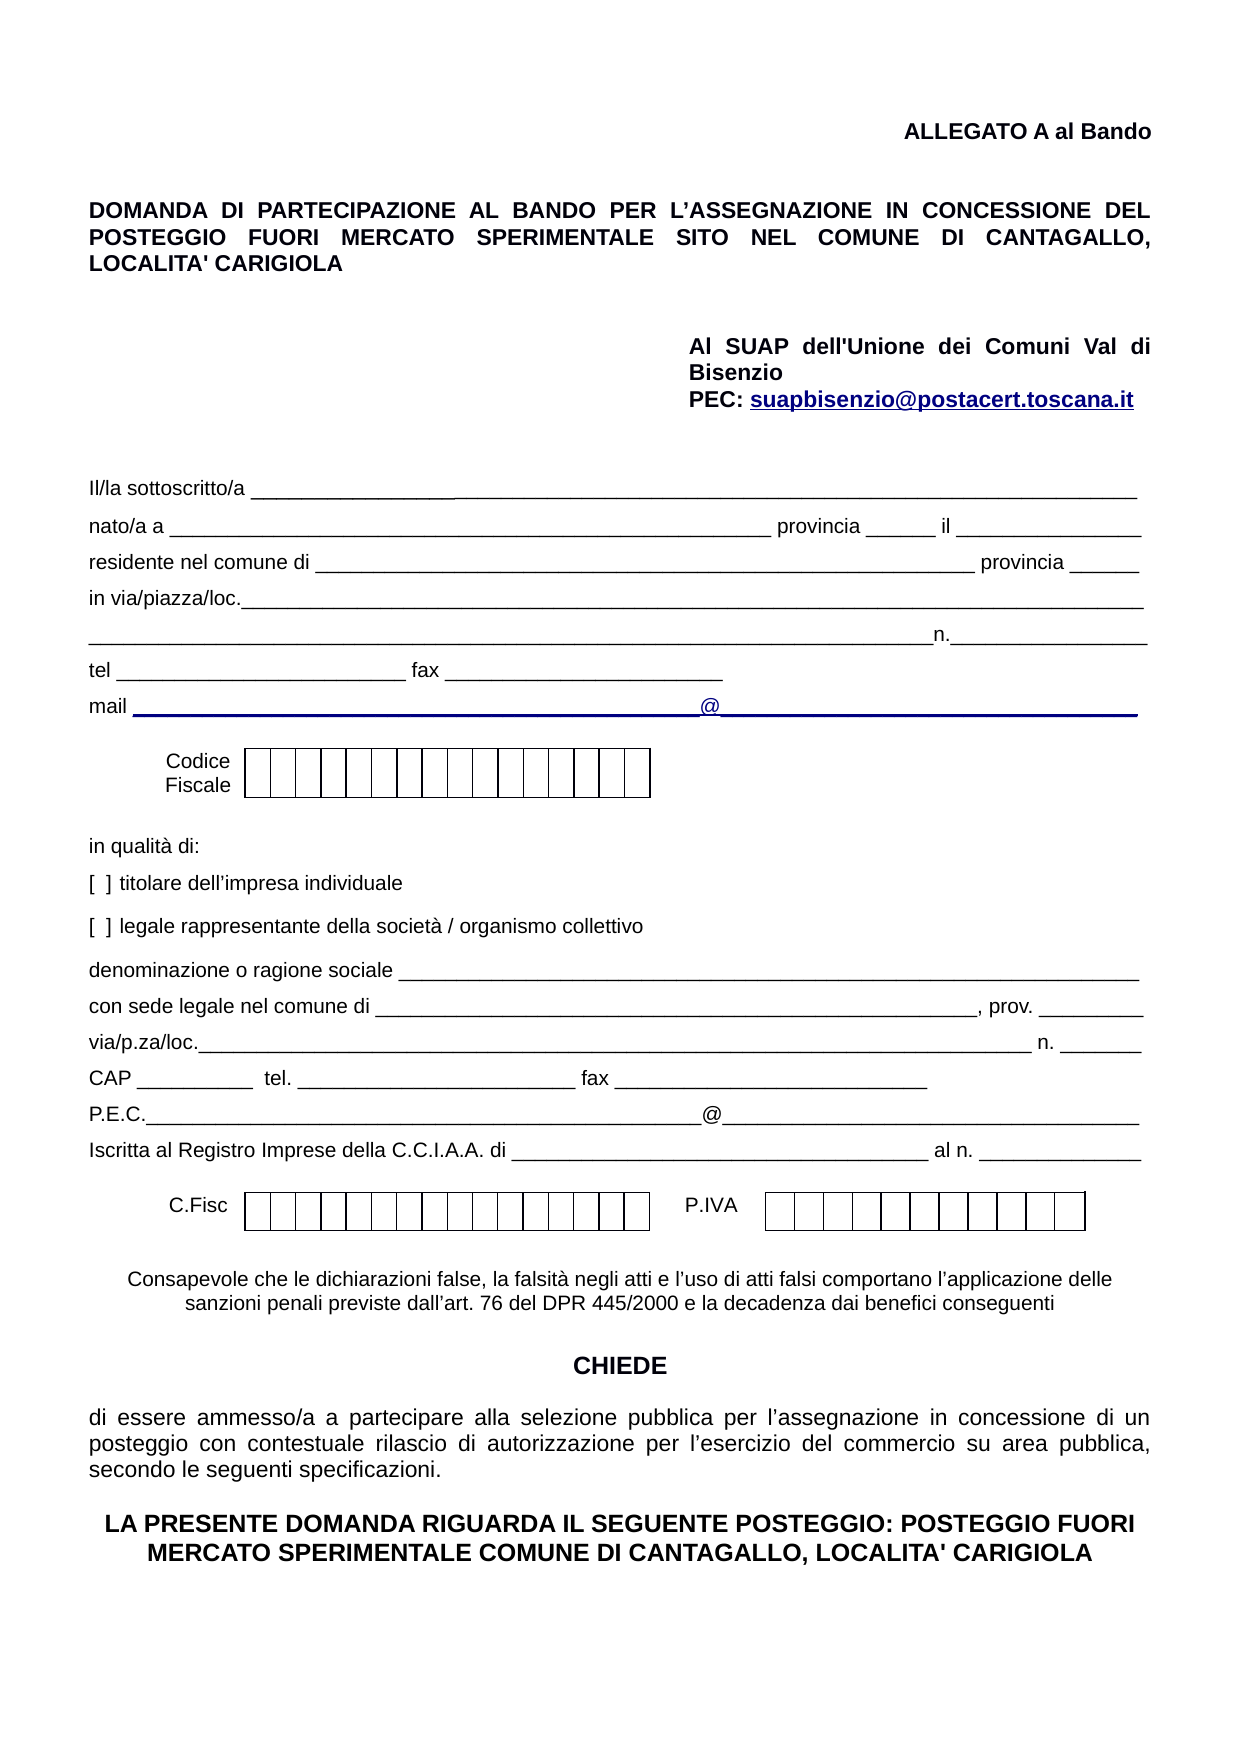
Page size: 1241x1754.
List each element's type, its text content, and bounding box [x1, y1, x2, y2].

table_header [574, 1193, 598, 1230]
table_header [1027, 1193, 1054, 1230]
text Al SUAP dell'Unione dei Comuni Val di Bisenzio [689, 333, 1152, 386]
table_header [246, 1193, 270, 1230]
text di essere ammesso/a a partecipare alla selezione pubblica per l’assegnazione in concessione di un posteggio con contestuale rilascio di autorizzazione per l’esercizio del commercio su area pubblica, secondo le seguenti specificazioni. [89, 1404, 1152, 1483]
table_header [824, 1193, 852, 1230]
table_header [372, 749, 396, 797]
table_header [766, 1193, 794, 1230]
table_header [448, 749, 472, 797]
table_header [448, 1193, 472, 1230]
text Il/la sottoscritto/a ___________________________________________________________________________ [89, 474, 1152, 501]
table_header [625, 1193, 649, 1230]
text con sede legale nel comune di ____________________________________________________, prov. _________ via/p.za/loc.________________________________________________________________________ n. _______ [89, 994, 1152, 1054]
text DOMANDA DI PARTECIPAZIONE AL BANDO PER L’ASSEGNAZIONE IN CONCESSIONE DEL POSTEGGIO FUORI MERCATO SPERIMENTALE SITO NEL COMUNE DI CANTAGALLO, LOCALITA' CARIGIOLA [89, 197, 1152, 276]
table_header [600, 1193, 623, 1230]
text Consapevole che le dichiarazioni false, la falsità negli atti e l’uso di atti falsi comportano l’applicazione delle sanzioni penali previste dall’art. 76 del DPR 445/2000 e la decadenza dai benefici conseguenti [89, 1267, 1152, 1315]
table_header [322, 749, 345, 797]
table_header [969, 1193, 996, 1230]
table_header [853, 1193, 880, 1230]
table_header Codice Fiscale [163, 748, 244, 797]
table_header P.IVA [649, 1191, 766, 1230]
text nato/a a ____________________________________________________ provincia ______ il ________________ [89, 514, 1152, 538]
text CAP __________ tel. ________________________ fax ___________________________ [89, 1066, 1152, 1089]
text CHIEDE [89, 1351, 1152, 1380]
table_header [549, 749, 573, 797]
text residente nel comune di _________________________________________________________ provincia ______ in via/piazza/loc.______________________________________________________________________________ _________________________________________________________________________n._________________ [89, 550, 1152, 646]
table_header [498, 1193, 522, 1230]
table_header [795, 1193, 823, 1230]
table_header [347, 749, 371, 797]
table_header [322, 1193, 345, 1230]
table_header [271, 749, 295, 797]
text in qualità di: [89, 834, 1152, 858]
table_header [575, 749, 598, 797]
table_header [600, 749, 624, 797]
table_header [246, 749, 270, 797]
text Iscritta al Registro Imprese della C.C.I.A.A. di ____________________________________ al n. ______________ [89, 1137, 1152, 1161]
text P.E.C.________________________________________________@____________________________________ [89, 1102, 1152, 1126]
table_header [998, 1193, 1025, 1230]
table_header [296, 1193, 320, 1230]
table_header [549, 1193, 573, 1230]
text [ ] titolare dell’impresa individuale [89, 870, 1152, 894]
table_header [499, 749, 523, 797]
text mail _________________________________________________@____________________________________ [89, 693, 1152, 717]
table_header [271, 1193, 295, 1230]
text [ ] legale rappresentante della società / organismo collettivo [89, 914, 1152, 938]
table_header [296, 749, 320, 797]
table_header [347, 1193, 371, 1230]
text ALLEGATO A al Bando [89, 118, 1152, 144]
table_header [372, 1193, 396, 1230]
table_header [940, 1193, 967, 1230]
table_header [473, 749, 497, 797]
table_header [473, 1193, 497, 1230]
text PEC: suapbisenzio@postacert.toscana.it [689, 386, 1152, 412]
table_header [1055, 1193, 1084, 1230]
table_header [524, 749, 548, 797]
table_header [423, 749, 447, 797]
table_header [423, 1193, 447, 1230]
text LA PRESENTE DOMANDA RIGUARDA IL SEGUENTE POSTEGGIO: POSTEGGIO FUORI MERCATO SPERIMENTALE COMUNE DI CANTAGALLO, LOCALITA' CARIGIOLA [89, 1509, 1152, 1567]
table_header C.Fisc [163, 1191, 245, 1230]
table_header [524, 1193, 548, 1230]
table_header [625, 749, 649, 797]
text tel _________________________ fax ________________________ [89, 658, 1152, 682]
table_header [397, 1193, 421, 1230]
table_header [911, 1193, 938, 1230]
table_header [398, 749, 421, 797]
text denominazione o ragione sociale ________________________________________________________________ [89, 958, 1152, 982]
table_header [882, 1193, 909, 1230]
